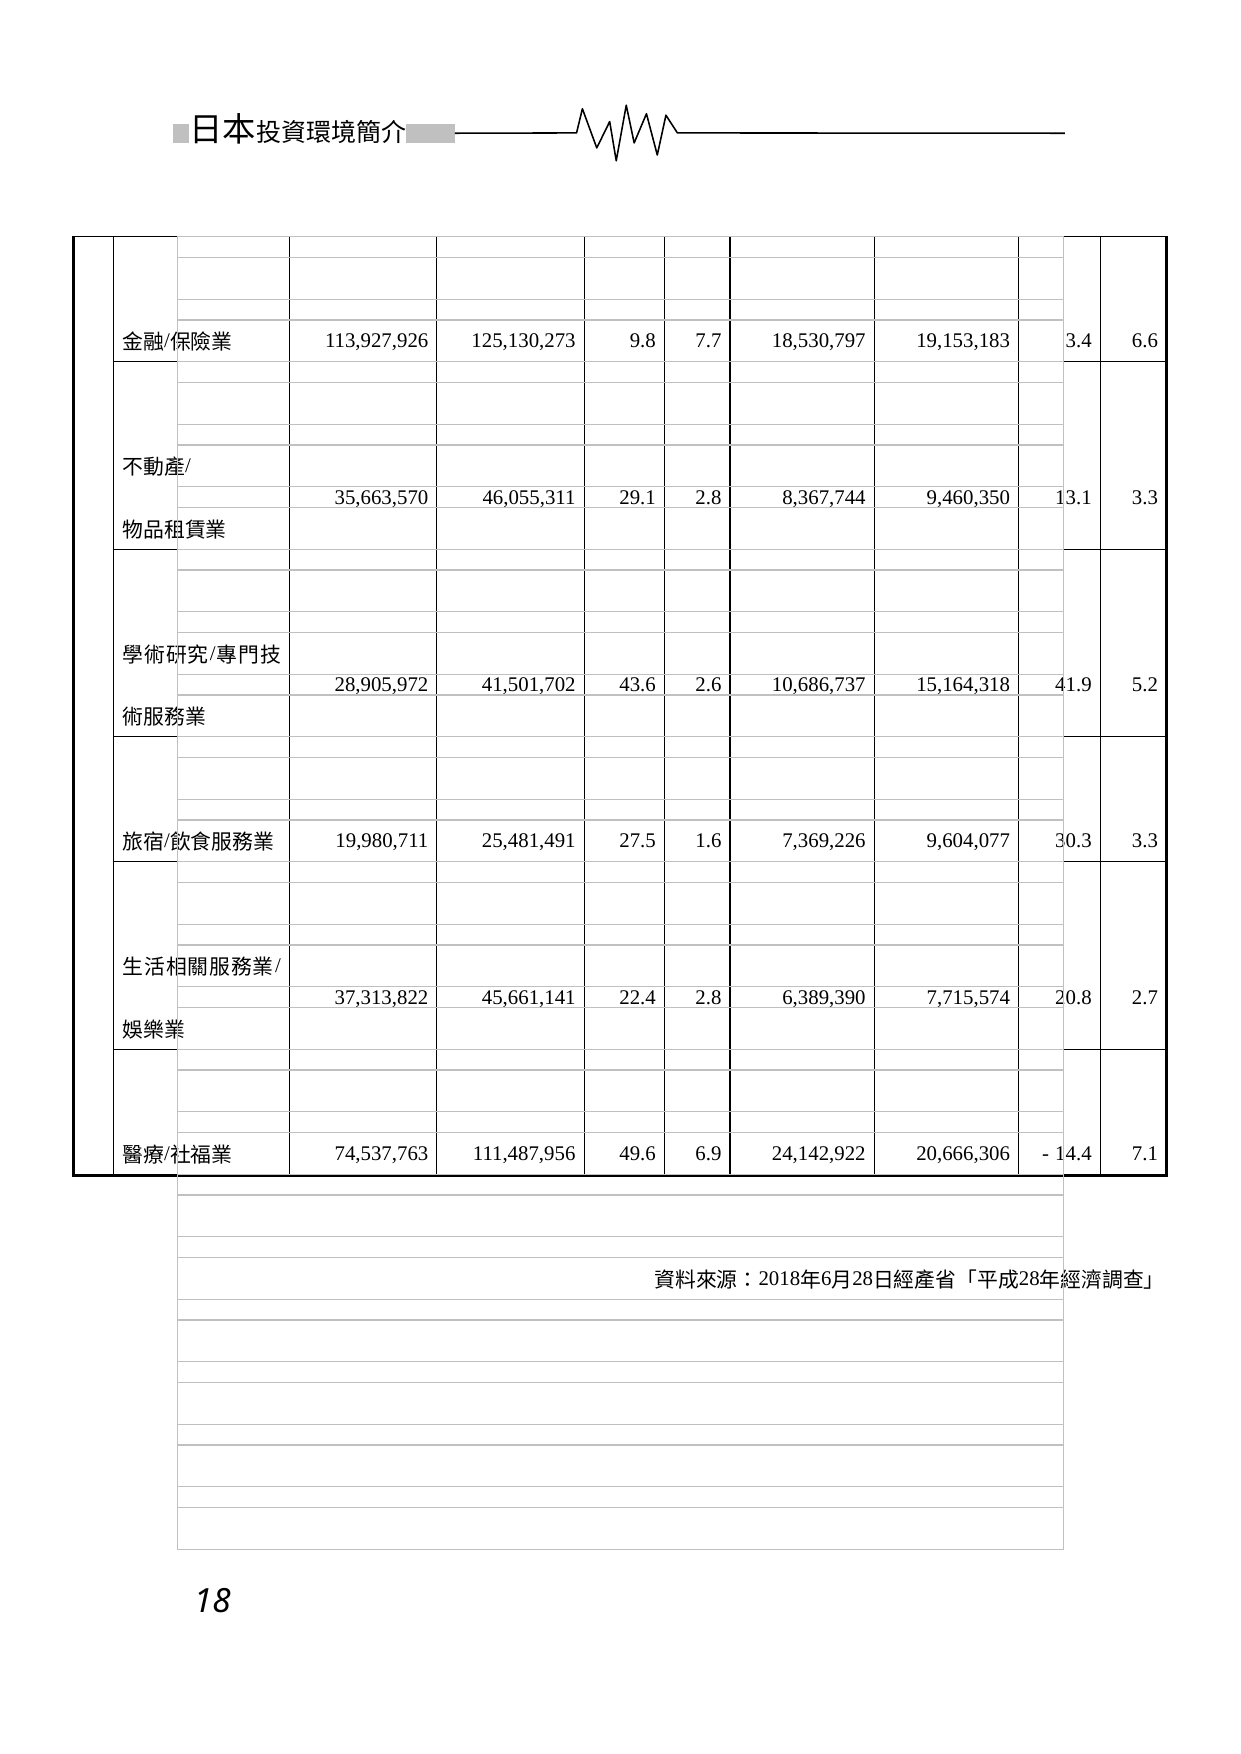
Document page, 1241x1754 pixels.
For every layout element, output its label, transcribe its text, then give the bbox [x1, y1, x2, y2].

table_cell 金融/保險業 [178, 237, 289, 257]
table_cell [731, 446, 874, 486]
table_cell 6,389,390 [731, 987, 874, 1007]
table_cell [875, 633, 1018, 674]
table_cell 8,367,744 [731, 487, 874, 507]
table_cell [875, 1050, 1018, 1069]
table_cell 20.8 [1064, 862, 1100, 1049]
table_cell 7,715,574 [875, 987, 1018, 1007]
table_cell [437, 883, 584, 924]
table_cell [290, 800, 436, 819]
table_cell 學術研究/專門技術服務業 [114, 550, 177, 736]
table_cell 醫療/社福業 [178, 1071, 289, 1111]
table_cell [290, 446, 436, 486]
table_cell 74,537,763 [290, 1133, 436, 1174]
table_cell 111,487,956 [437, 1133, 584, 1174]
table_cell [290, 925, 436, 944]
table_cell 學術研究/專門技術服務業 [178, 633, 289, 674]
table_cell [731, 1112, 874, 1132]
table_cell [290, 612, 436, 632]
table_cell 13.1 [1019, 446, 1063, 486]
table_cell [665, 425, 729, 444]
table_cell [665, 696, 729, 736]
table_cell 7.7 [665, 321, 729, 361]
table_cell 41.9 [1019, 550, 1063, 569]
table_cell [731, 425, 874, 444]
table_cell 25,481,491 [437, 821, 584, 861]
table_cell 13.1 [1019, 487, 1063, 507]
table_cell 不動產/ 物品租賃業 [178, 508, 289, 549]
table_cell 生活相關服務業/娛樂業 [178, 925, 289, 944]
table_cell [665, 1071, 729, 1111]
table_cell 28,905,972 [290, 675, 436, 694]
table_cell [585, 425, 664, 444]
table_cell 41.9 [1019, 675, 1063, 694]
table_cell [875, 550, 1018, 569]
table_cell 18,530,797 [731, 321, 874, 361]
table_cell [290, 862, 436, 882]
table_cell [290, 737, 436, 757]
table_cell 13.1 [1019, 508, 1063, 549]
table_cell 20.8 [1019, 883, 1063, 924]
table_cell - 14.4 [1064, 1050, 1100, 1174]
table_cell [437, 612, 584, 632]
table_cell [665, 883, 729, 924]
table_cell [290, 300, 436, 319]
table_cell 37,313,822 [290, 987, 436, 1007]
table_cell 30.3 [1019, 758, 1063, 799]
table_cell [437, 1050, 584, 1069]
table_cell [290, 883, 436, 924]
table_cell - 14.4 [1019, 1071, 1063, 1111]
table_cell [290, 1008, 436, 1049]
table_cell [875, 425, 1018, 444]
table_cell 金融/保險業 [178, 300, 289, 319]
table_cell [437, 862, 584, 882]
table_cell 13.1 [1064, 362, 1100, 549]
table_cell [875, 925, 1018, 944]
table_cell 20.8 [1019, 987, 1063, 1007]
table_cell 2.8 [665, 987, 729, 1007]
table_cell 金融/保險業 [114, 237, 177, 361]
table_cell [731, 925, 874, 944]
table_cell [437, 571, 584, 611]
table_cell [437, 550, 584, 569]
table_cell [437, 383, 584, 424]
table_cell 41.9 [1019, 612, 1063, 632]
table_cell [875, 800, 1018, 819]
table_cell 醫療/社福業 [178, 1050, 289, 1069]
table_cell 20.8 [1019, 925, 1063, 944]
table_cell 27.5 [585, 821, 664, 861]
table_cell 30.3 [1019, 821, 1063, 861]
table_cell 6.9 [665, 1133, 729, 1174]
table_cell [731, 737, 874, 757]
table_cell [731, 362, 874, 382]
table_cell [290, 1050, 436, 1069]
table_cell [875, 508, 1018, 549]
table_cell [875, 1008, 1018, 1049]
table_cell 20,666,306 [875, 1133, 1018, 1174]
table_cell [665, 737, 729, 757]
table_cell [290, 508, 436, 549]
table_cell [731, 862, 874, 882]
table_cell 15,164,318 [875, 675, 1018, 694]
table_cell [665, 362, 729, 382]
table_cell [665, 1112, 729, 1132]
table_cell [731, 300, 874, 319]
table_cell 學術研究/專門技術服務業 [178, 550, 289, 569]
table_cell 10,686,737 [731, 675, 874, 694]
text 資料來源：2018年6月28日經產省「平成28年經濟調查」 [227, 1237, 1063, 1257]
table_cell [585, 383, 664, 424]
table_cell 不動產/ 物品租賃業 [178, 383, 289, 424]
table_cell [731, 1071, 874, 1111]
table_cell 41.9 [1019, 696, 1063, 736]
table_cell 30.3 [1064, 737, 1100, 861]
table_cell [437, 300, 584, 319]
table_cell [731, 758, 874, 799]
table_cell [585, 1008, 664, 1049]
table_cell 24,142,922 [731, 1133, 874, 1174]
table_cell [875, 300, 1018, 319]
table_cell [290, 571, 436, 611]
text 資料來源：2018年6月28日經產省「平成28年經濟調查」 [1064, 1236, 1164, 1299]
table_cell [875, 737, 1018, 757]
table_cell [290, 696, 436, 736]
table_cell [731, 696, 874, 736]
table_cell 金融/保險業 [178, 258, 289, 299]
table_cell [290, 1071, 436, 1111]
table_cell 學術研究/專門技術服務業 [178, 696, 289, 736]
table_cell 2.6 [665, 675, 729, 694]
table_cell 30.3 [1019, 737, 1063, 757]
table_cell [75, 237, 113, 1174]
table_cell 7.1 [1101, 1050, 1165, 1174]
table_cell [665, 258, 729, 299]
table_cell [1019, 237, 1063, 257]
table_cell 9,604,077 [875, 821, 1018, 861]
table_cell [665, 300, 729, 319]
table_cell 20.8 [1019, 862, 1063, 882]
table_cell [585, 696, 664, 736]
table_cell [1019, 300, 1063, 319]
table_cell 35,663,570 [290, 487, 436, 507]
table_cell [875, 758, 1018, 799]
table_cell [437, 237, 584, 257]
table_cell [665, 758, 729, 799]
table_cell [875, 946, 1018, 986]
table_cell [437, 696, 584, 736]
table_cell [290, 425, 436, 444]
table_cell [290, 258, 436, 299]
table_cell [437, 362, 584, 382]
table_cell [665, 237, 729, 257]
table_cell 41.9 [1019, 633, 1063, 674]
table_cell 生活相關服務業/娛樂業 [178, 883, 289, 924]
table_cell [585, 300, 664, 319]
table_cell [665, 946, 729, 986]
table_cell 不動產/ 物品租賃業 [178, 362, 289, 382]
table_cell 49.6 [585, 1133, 664, 1174]
table_cell [437, 737, 584, 757]
table_cell [585, 925, 664, 944]
table_cell 43.6 [585, 675, 664, 694]
table_cell [875, 362, 1018, 382]
table_cell [665, 1008, 729, 1049]
table_cell [875, 862, 1018, 882]
table_cell 45,661,141 [437, 987, 584, 1007]
table_cell 醫療/社福業 [114, 1050, 177, 1174]
table_cell [437, 1071, 584, 1111]
table_cell [665, 633, 729, 674]
table_cell [585, 633, 664, 674]
table_cell [1019, 258, 1063, 299]
table_cell [665, 862, 729, 882]
table_cell [731, 550, 874, 569]
table_cell [585, 446, 664, 486]
table_cell [585, 862, 664, 882]
table_cell [875, 383, 1018, 424]
table_cell 生活相關服務業/娛樂業 [178, 1008, 289, 1049]
table_cell 20.8 [1019, 1008, 1063, 1049]
table_cell [290, 362, 436, 382]
table_cell 生活相關服務業/娛樂業 [178, 862, 289, 882]
table_cell 生活相關服務業/娛樂業 [178, 946, 289, 986]
table_cell [585, 1112, 664, 1132]
table_cell [665, 446, 729, 486]
table_cell [585, 758, 664, 799]
table_cell [875, 883, 1018, 924]
table_cell [875, 1112, 1018, 1132]
table_cell [1019, 321, 1063, 361]
table_cell [585, 571, 664, 611]
table_cell [290, 758, 436, 799]
table_cell 學術研究/專門技術服務業 [178, 612, 289, 632]
table_cell [585, 508, 664, 549]
table_cell 13.1 [1019, 383, 1063, 424]
table_cell [437, 508, 584, 549]
table_cell [585, 737, 664, 757]
table_cell [290, 946, 436, 986]
table_cell 29.1 [585, 487, 664, 507]
table_cell 6.6 [1101, 237, 1165, 361]
table_cell 20.8 [1019, 946, 1063, 986]
table_cell 41,501,702 [437, 675, 584, 694]
table_cell 19,980,711 [290, 821, 436, 861]
table_cell 旅宿/飲食服務業 [178, 821, 289, 861]
table_cell 19,153,183 [875, 321, 1018, 361]
table_cell [437, 946, 584, 986]
table_cell [437, 758, 584, 799]
table_cell [875, 612, 1018, 632]
table_cell [585, 362, 664, 382]
table_cell 旅宿/飲食服務業 [178, 737, 289, 757]
table_cell [290, 1112, 436, 1132]
table_cell 113,927,926 [290, 321, 436, 361]
table_cell [437, 1008, 584, 1049]
table_cell [875, 571, 1018, 611]
table_cell 9.8 [585, 321, 664, 361]
table_cell 金融/保險業 [178, 321, 289, 361]
table_cell 3.3 [1101, 362, 1165, 549]
table_cell [437, 633, 584, 674]
table_cell [585, 946, 664, 986]
table_cell 46,055,311 [437, 487, 584, 507]
table_cell [875, 237, 1018, 257]
table_cell [665, 550, 729, 569]
table_cell 生活相關服務業/娛樂業 [114, 862, 177, 1049]
table_cell [585, 258, 664, 299]
table_cell [731, 1050, 874, 1069]
table_cell 醫療/社福業 [178, 1133, 289, 1174]
table_cell 不動產/ 物品租賃業 [178, 487, 289, 507]
table_cell [731, 383, 874, 424]
table_cell [437, 258, 584, 299]
table_cell 125,130,273 [437, 321, 584, 361]
table_cell [290, 383, 436, 424]
table_cell [665, 508, 729, 549]
table_cell [437, 800, 584, 819]
table_cell [585, 1050, 664, 1069]
table_cell 旅宿/飲食服務業 [178, 800, 289, 819]
table_cell [731, 946, 874, 986]
table_cell [585, 550, 664, 569]
table_cell - 14.4 [1019, 1112, 1063, 1132]
table_cell [875, 446, 1018, 486]
text 資料來源：2018年6月28日經產省「平成28年經濟調查」 [227, 1258, 1063, 1299]
table_cell 7,369,226 [731, 821, 874, 861]
table_cell [290, 633, 436, 674]
table_cell 學術研究/專門技術服務業 [178, 675, 289, 694]
table_cell 22.4 [585, 987, 664, 1007]
table_cell - 14.4 [1019, 1133, 1063, 1174]
table_cell - 14.4 [1019, 1050, 1063, 1069]
table_cell 2.7 [1101, 862, 1165, 1049]
table_cell [437, 925, 584, 944]
table_cell [731, 571, 874, 611]
table_cell 13.1 [1019, 362, 1063, 382]
table_cell [875, 1071, 1018, 1111]
table_cell 旅宿/飲食服務業 [178, 758, 289, 799]
table_cell [875, 258, 1018, 299]
table_cell 41.9 [1064, 550, 1100, 736]
table_cell 41.9 [1019, 571, 1063, 611]
table_cell 3.3 [1101, 737, 1165, 861]
table_cell [731, 633, 874, 674]
table_cell [731, 883, 874, 924]
table_cell [731, 258, 874, 299]
table_cell [665, 383, 729, 424]
table_cell [290, 237, 436, 257]
table_cell 生活相關服務業/娛樂業 [178, 987, 289, 1007]
table_cell [290, 550, 436, 569]
table_cell 2.8 [665, 487, 729, 507]
table_cell 不動產/ 物品租賃業 [114, 362, 177, 549]
table_cell [437, 425, 584, 444]
table_cell [665, 800, 729, 819]
table_cell 5.2 [1101, 550, 1165, 736]
table_cell [875, 696, 1018, 736]
table_cell [665, 925, 729, 944]
table_cell [731, 612, 874, 632]
table_cell [731, 508, 874, 549]
table_cell [665, 612, 729, 632]
table_cell [665, 1050, 729, 1069]
table_cell 1.6 [665, 821, 729, 861]
table_cell 不動產/ 物品租賃業 [178, 446, 289, 486]
table_cell [585, 1071, 664, 1111]
table_cell [665, 571, 729, 611]
table_cell [585, 237, 664, 257]
table_cell [731, 1008, 874, 1049]
table_cell 醫療/社福業 [178, 1112, 289, 1132]
table_cell 9,460,350 [875, 487, 1018, 507]
table_cell [437, 446, 584, 486]
table_cell [437, 1112, 584, 1132]
table_cell 不動產/ 物品租賃業 [178, 425, 289, 444]
table_cell 旅宿/飲食服務業 [114, 737, 177, 861]
table_cell [585, 612, 664, 632]
table_cell 學術研究/專門技術服務業 [178, 571, 289, 611]
table_cell [585, 883, 664, 924]
table_cell 13.1 [1019, 425, 1063, 444]
table_cell [731, 237, 874, 257]
table_cell [585, 800, 664, 819]
table_cell 3.4 [1064, 237, 1100, 361]
table_cell 30.3 [1019, 800, 1063, 819]
table_cell [731, 800, 874, 819]
